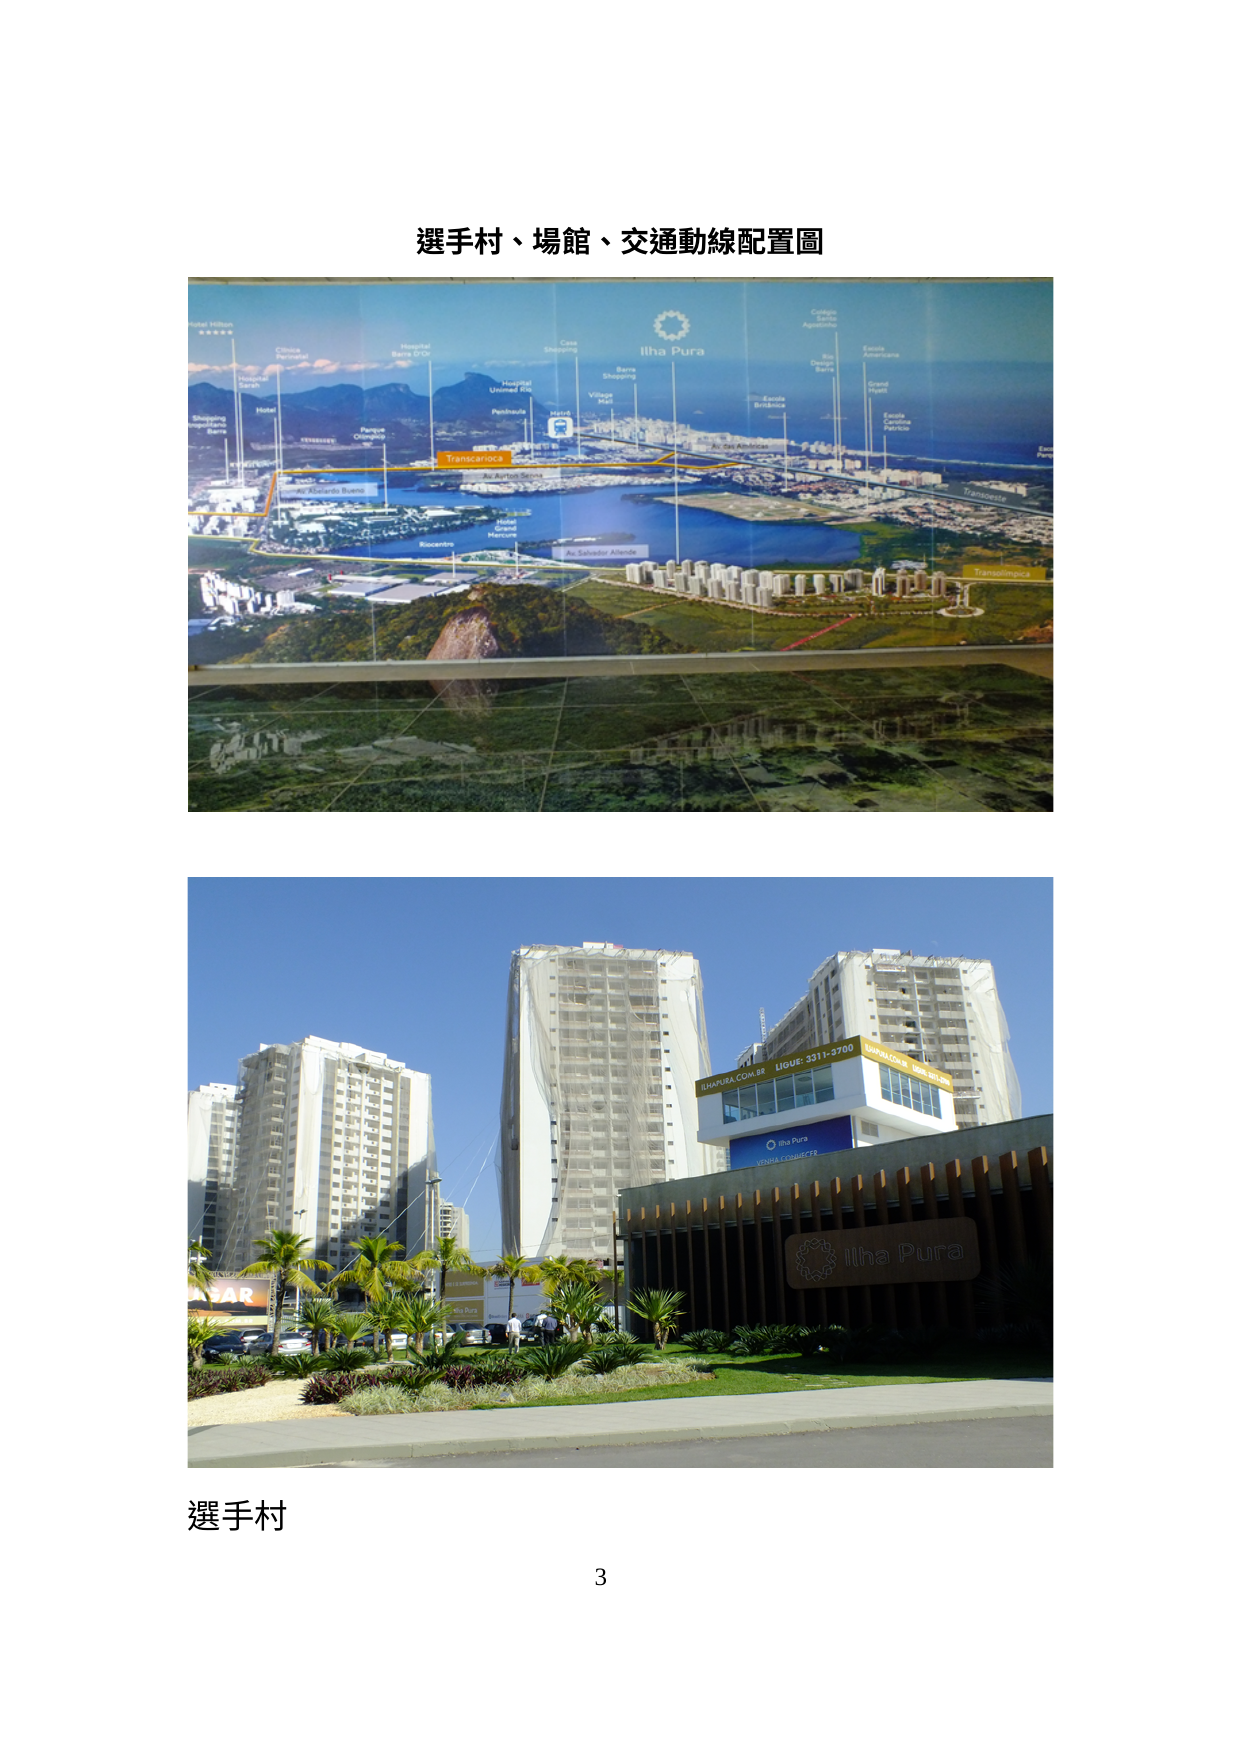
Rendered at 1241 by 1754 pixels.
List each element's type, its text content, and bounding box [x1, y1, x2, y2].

text 選手村 [187, 1477, 1053, 1552]
text 選手村、場館、交通動線配置圖 [187, 202, 1053, 277]
picture [187, 877, 1054, 1468]
